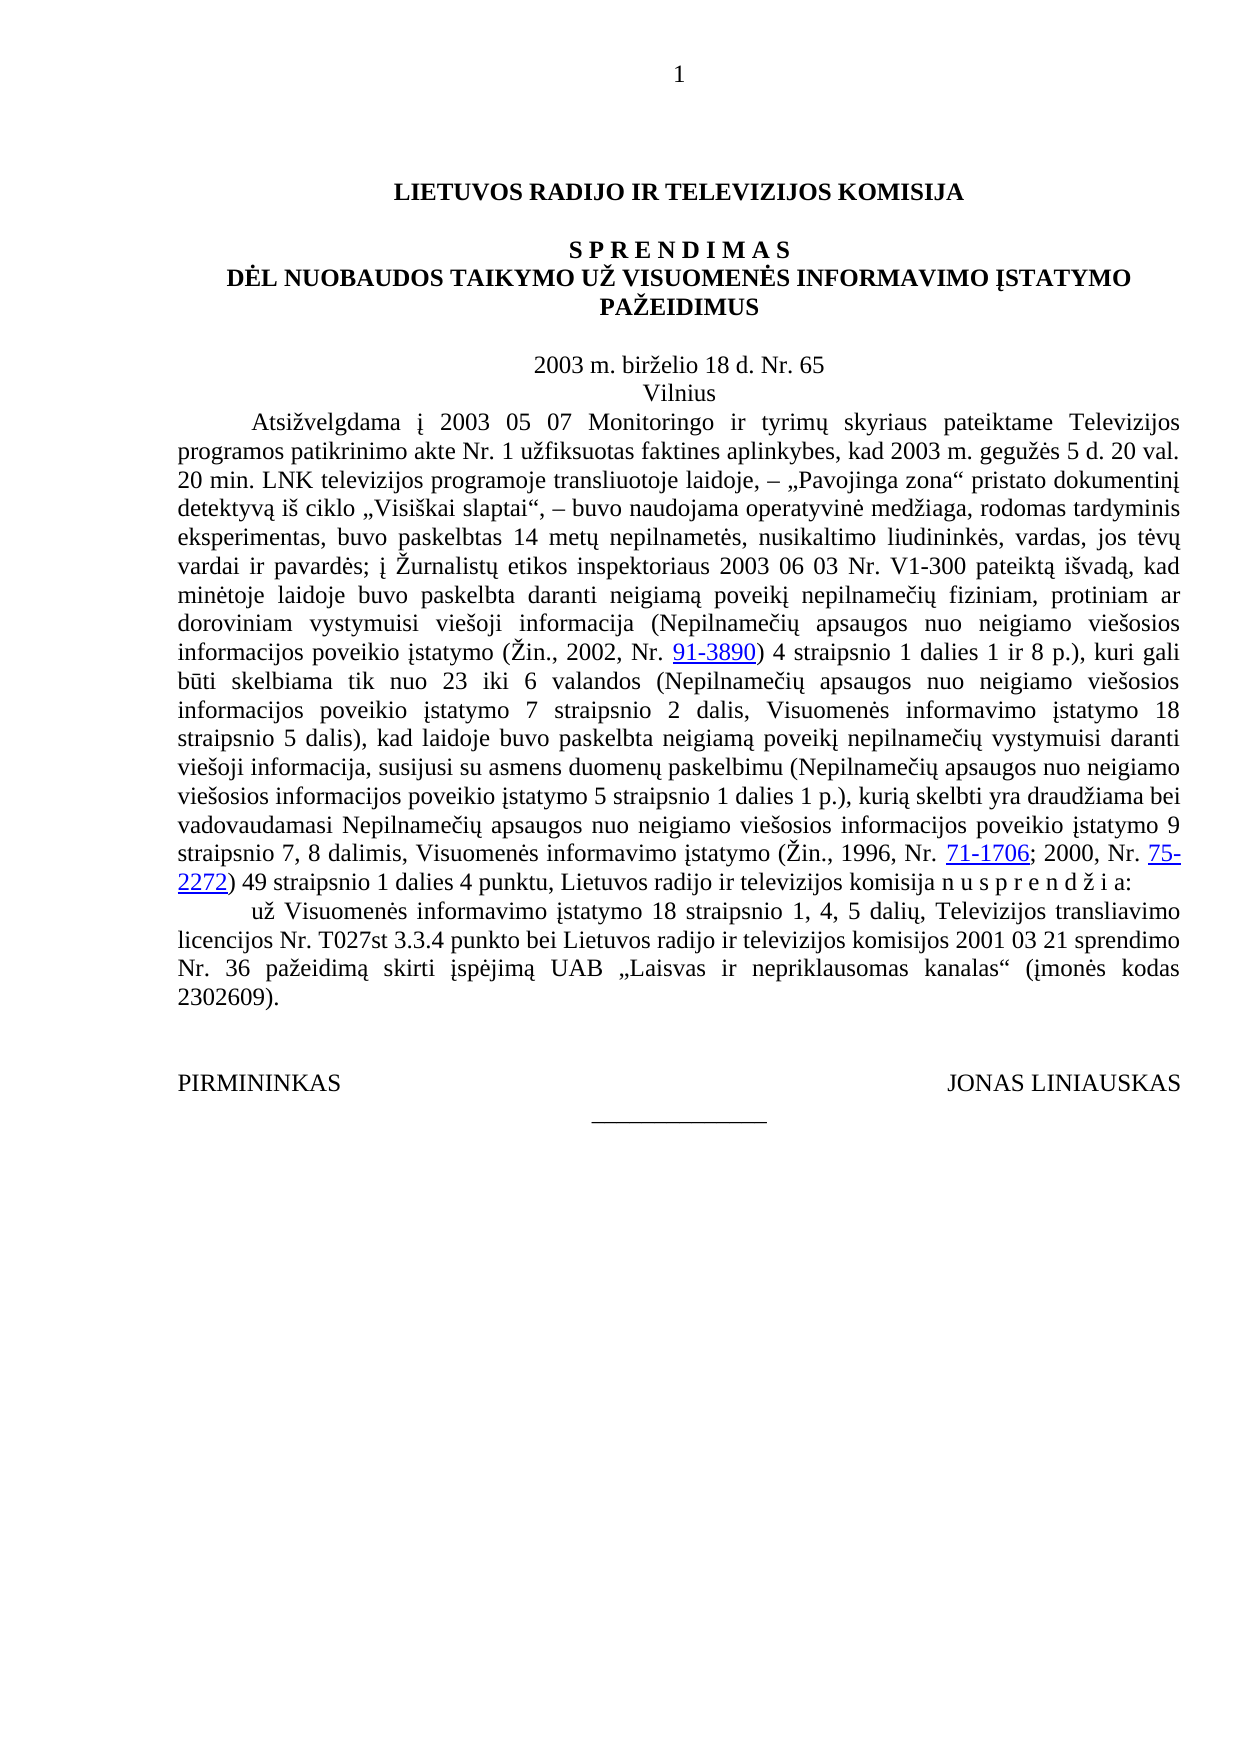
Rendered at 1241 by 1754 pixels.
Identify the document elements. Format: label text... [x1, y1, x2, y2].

text S P R E N D I M A S [177, 235, 1181, 263]
text už Visuomenės informavimo įstatymo 18 straipsnio 1, 4, 5 dalių, Televizijos transliavimo licencijos Nr. T027st 3.3.4 punkto bei Lietuvos radijo ir televizijos komisijos 2001 03 21 sprendimo Nr. 36 pažeidimą skirti įspėjimą UAB „Laisvas ir nepriklausomas kanalas“ (įmonės kodas 2302609). [177, 896, 1181, 1011]
text DĖL NUOBAUDOS TAIKYMO UŽ VISUOMENĖS INFORMAVIMO ĮSTATYMO PAŽEIDIMUS [177, 263, 1181, 321]
text ______________ [177, 1097, 1181, 1126]
text Atsižvelgdama į 2003 05 07 Monitoringo ir tyrimų skyriaus pateiktame Televizijos programos patikrinimo akte Nr. 1 užfiksuotas faktines aplinkybes, kad 2003 m. gegužės 5 d. 20 val. 20 min. LNK televizijos programoje transliuotoje laidoje, – „Pavojinga zona“ pristato dokumentinį detektyvą iš ciklo „Visiškai slaptai“, – buvo naudojama operatyvinė medžiaga, rodomas tardyminis eksperimentas, buvo paskelbtas 14 metų nepilnametės, nusikaltimo liudininkės, vardas, jos tėvų vardai ir pavardės; į Žurnalistų etikos inspektoriaus 2003 06 03 Nr. V1-300 pateiktą išvadą, kad minėtoje laidoje buvo paskelbta daranti neigiamą poveikį nepilnamečių fiziniam, protiniam ar doroviniam vystymuisi viešoji informacija (Nepilnamečių apsaugos nuo neigiamo viešosios informacijos poveikio įstatymo (Žin., 2002, Nr. 91-3890) 4 straipsnio 1 dalies 1 ir 8 p.), kuri gali būti skelbiama tik nuo 23 iki 6 valandos (Nepilnamečių apsaugos nuo neigiamo viešosios informacijos poveikio įstatymo 7 straipsnio 2 dalis, Visuomenės informavimo įstatymo 18 straipsnio 5 dalis), kad laidoje buvo paskelbta neigiamą poveikį nepilnamečių vystymuisi daranti viešoji informacija, susijusi su asmens duomenų paskelbimu (Nepilnamečių apsaugos nuo neigiamo viešosios informacijos poveikio įstatymo 5 straipsnio 1 dalies 1 p.), kurią skelbti yra draudžiama bei vadovaudamasi Nepilnamečių apsaugos nuo neigiamo viešosios informacijos poveikio įstatymo 9 straipsnio 7, 8 dalimis, Visuomenės informavimo įstatymo (Žin., 1996, Nr. 71-1706; 2000, Nr. 75-2272) 49 straipsnio 1 dalies 4 punktu, Lietuvos radijo ir televizijos komisija nusprendžia: [177, 407, 1181, 896]
text Vilnius [177, 378, 1181, 407]
text 2003 m. birželio 18 d. Nr. 65 [177, 350, 1181, 378]
text PIRMININKAS JONAS LINIAUSKAS [177, 1068, 1181, 1097]
text LIETUVOS RADIJO IR TELEVIZIJOS KOMISIJA [177, 177, 1181, 206]
